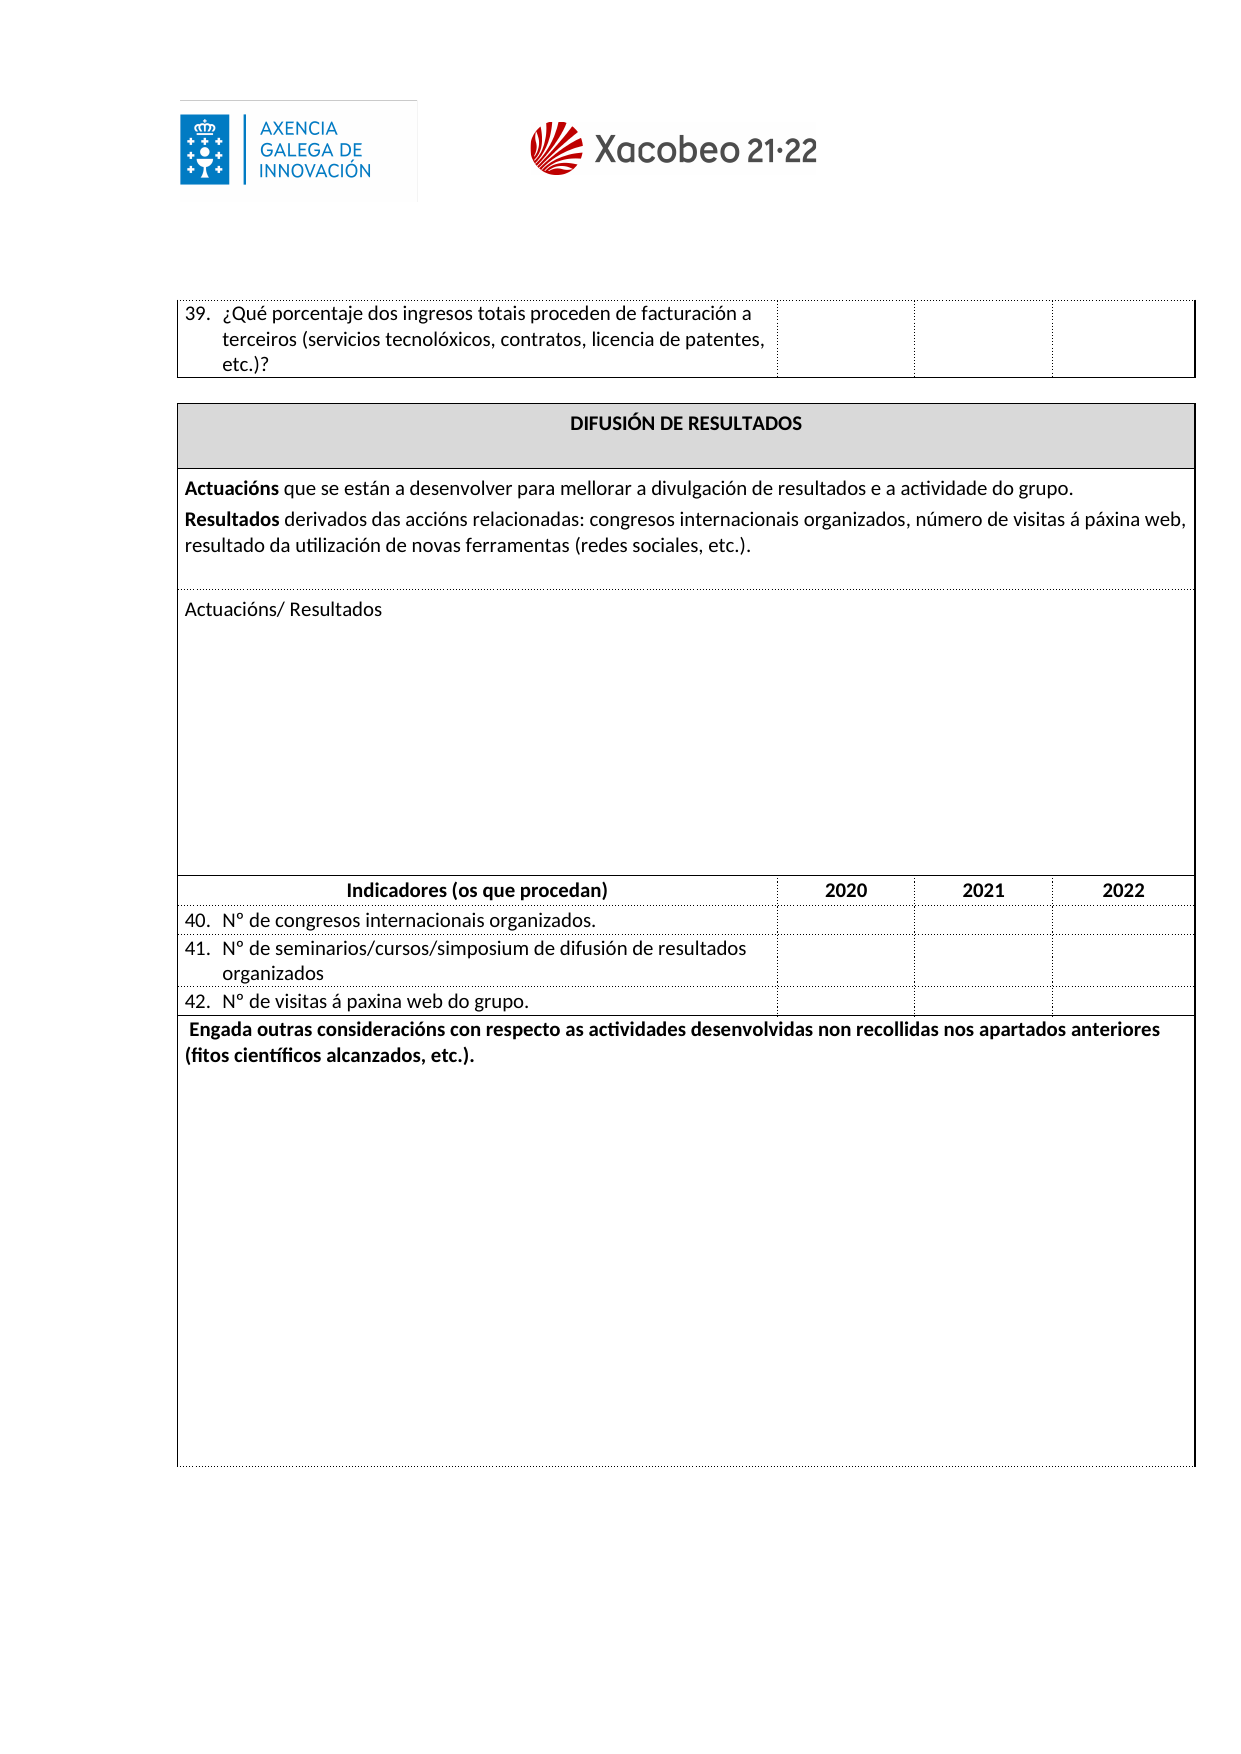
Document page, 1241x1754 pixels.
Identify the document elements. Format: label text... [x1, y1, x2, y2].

table_cell [915, 300, 1052, 377]
table_cell [777, 905, 915, 934]
table_cell Actuacións/ Resultados [178, 589, 1194, 875]
table_cell Nº de seminarios/cursos/simposium de difusión de resultados organizados [178, 934, 777, 986]
table_cell ¿Qué porcentaje dos ingresos totais proceden de facturación a terceiros (servicios tecnolóxicos, contratos, licencia de patentes, etc.)? [178, 300, 777, 377]
table_cell [1052, 986, 1194, 1015]
table_cell Nº de congresos internacionais organizados. [178, 905, 777, 934]
table_cell [1052, 300, 1194, 377]
table_cell 2021 [915, 876, 1052, 904]
table_cell [777, 300, 915, 377]
table_cell [777, 986, 915, 1015]
picture [180, 100, 418, 202]
table_cell [915, 905, 1052, 934]
table_header DIFUSIÓN DE RESULTADOS [178, 404, 1194, 468]
table_cell 2022 [1052, 876, 1194, 904]
table_cell Actuacións que se están a desenvolver para mellorar a divulgación de resultados e a actividade do grupo. Resultados derivados das accións relacionadas: congresos internacionais organizados, número de visitas á páxina web, resultado da utilización de novas ferramentas (redes sociales, etc.). [178, 469, 1194, 589]
picture [530, 122, 817, 175]
table_cell [1052, 934, 1194, 986]
table_cell 2020 [777, 876, 915, 904]
table_cell Engada outras consideracións con respecto as actividades desenvolvidas non recollidas nos apartados anteriores (fitos científicos alcanzados, etc.). [178, 1016, 1194, 1466]
table_cell Nº de visitas á paxina web do grupo. [178, 986, 777, 1015]
table_cell [777, 934, 915, 986]
table_cell [1052, 905, 1194, 934]
table_cell [915, 934, 1052, 986]
table_cell Indicadores (os que procedan) [178, 876, 777, 904]
table_cell [915, 986, 1052, 1015]
